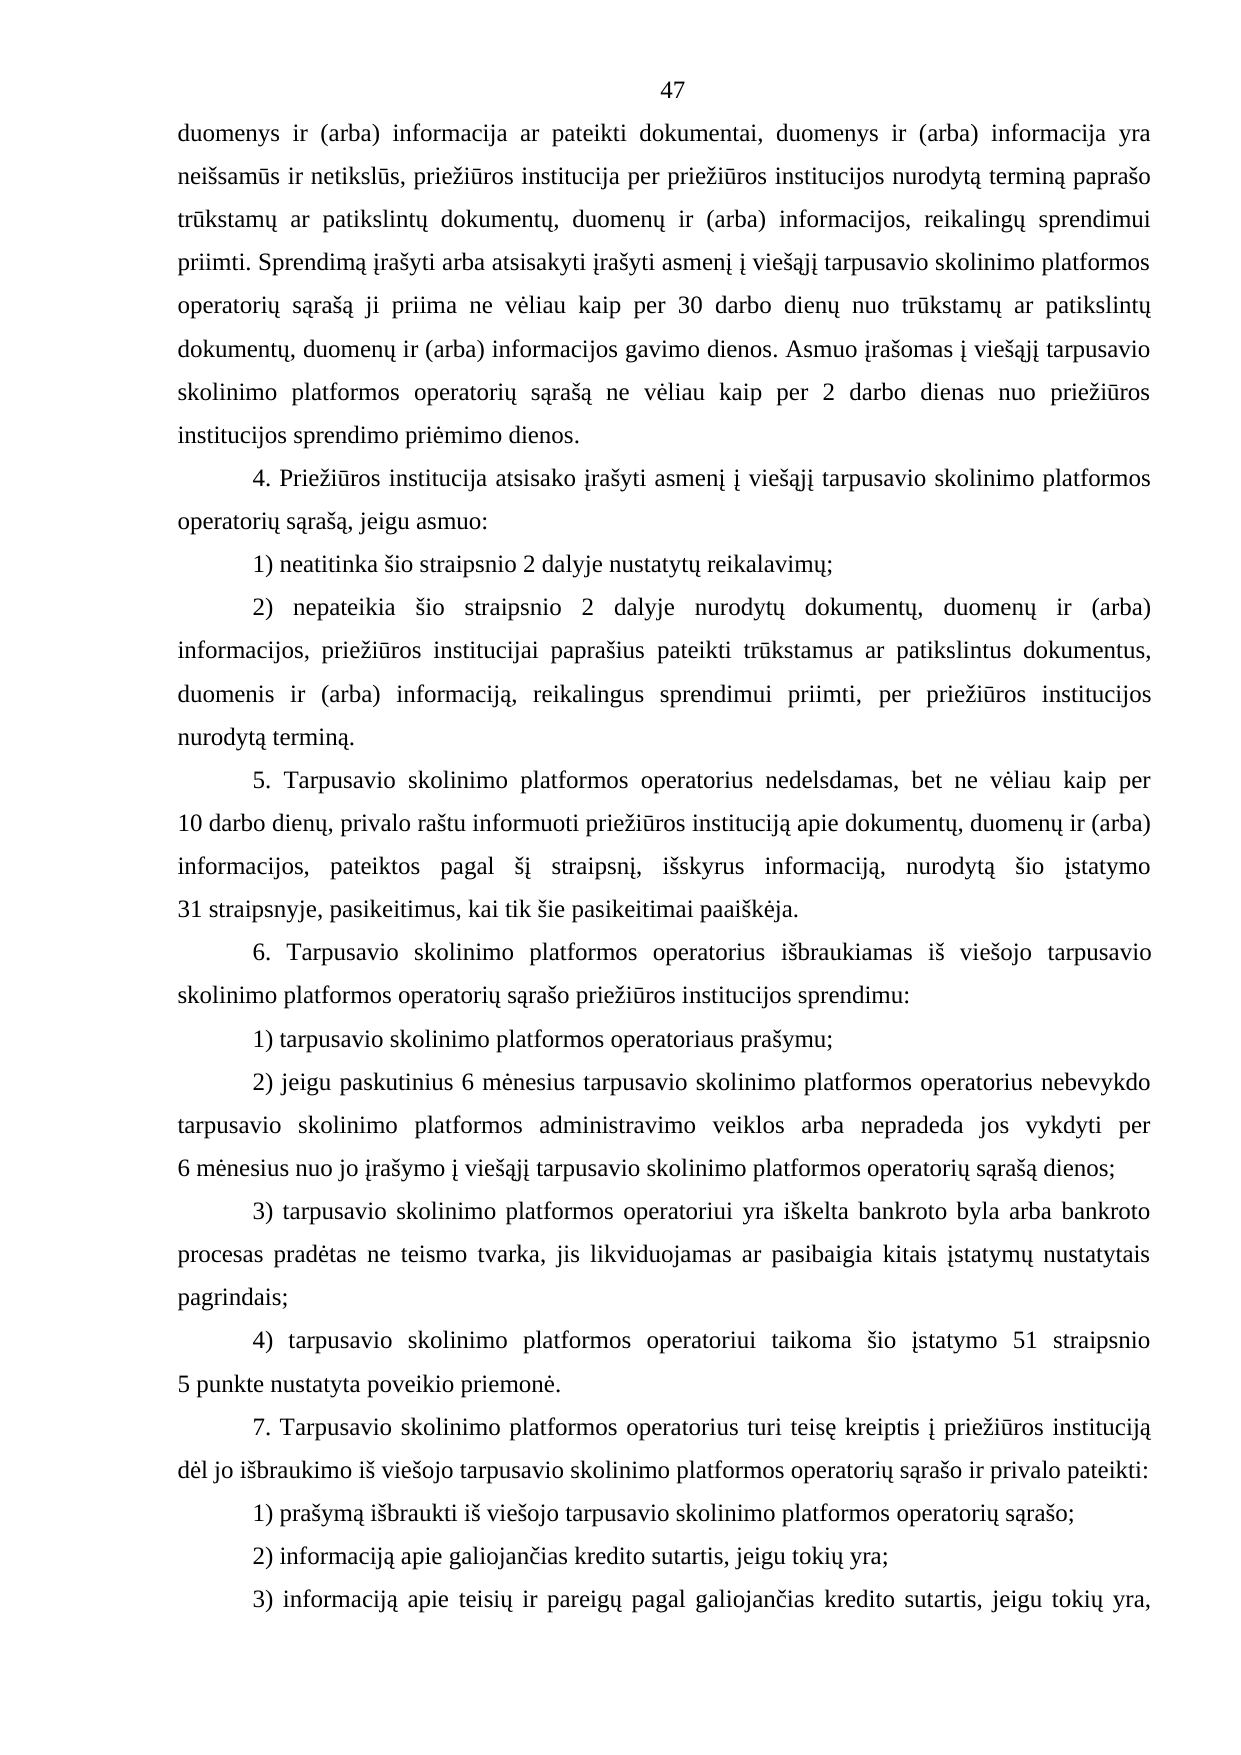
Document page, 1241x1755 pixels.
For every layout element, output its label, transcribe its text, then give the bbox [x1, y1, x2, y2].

text 1) tarpusavio skolinimo platformos operatoriaus prašymu; [177, 1024, 1152, 1052]
text duomenys ir (arba) informacija ar pateikti dokumentai, duomenys ir (arba) informacija yra neišsamūs ir netikslūs, priežiūros institucija per priežiūros institucijos nurodytą terminą paprašo trūkstamų ar patikslintų dokumentų, duomenų ir (arba) informacijos, reikalingų sprendimui priimti. Sprendimą įrašyti arba atsisakyti įrašyti asmenį į viešąjį tarpusavio skolinimo platformos operatorių sąrašą ji priima ne vėliau kaip per 30 darbo dienų nuo trūkstamų ar patikslintų dokumentų, duomenų ir (arba) informacijos gavimo dienos. Asmuo įrašomas į viešąjį tarpusavio skolinimo platformos operatorių sąrašą ne vėliau kaip per 2 darbo dienas nuo priežiūros institucijos sprendimo priėmimo dienos. [177, 118, 1152, 449]
text 2) nepateikia šio straipsnio 2 dalyje nurodytų dokumentų, duomenų ir (arba) informacijos, priežiūros institucijai paprašius pateikti trūkstamus ar patikslintus dokumentus, duomenis ir (arba) informaciją, reikalingus sprendimui priimti, per priežiūros institucijos nurodytą terminą. [177, 592, 1152, 751]
text 4. Priežiūros institucija atsisako įrašyti asmenį į viešąjį tarpusavio skolinimo platformos operatorių sąrašą, jeigu asmuo: [177, 463, 1152, 535]
text 4) tarpusavio skolinimo platformos operatoriui taikoma šio įstatymo 51 straipsnio 5 punkte nustatyta poveikio priemonė. [177, 1326, 1152, 1397]
text 5. Tarpusavio skolinimo platformos operatorius nedelsdamas, bet ne vėliau kaip per 10 darbo dienų, privalo raštu informuoti priežiūros instituciją apie dokumentų, duomenų ir (arba) informacijos, pateiktos pagal šį straipsnį, išskyrus informaciją, nurodytą šio įstatymo 31 straipsnyje, pasikeitimus, kai tik šie pasikeitimai paaiškėja. [177, 765, 1152, 923]
text 1) neatitinka šio straipsnio 2 dalyje nustatytų reikalavimų; [177, 549, 1152, 578]
text 2) informaciją apie galiojančias kredito sutartis, jeigu tokių yra; [177, 1541, 1152, 1570]
text 2) jeigu paskutinius 6 mėnesius tarpusavio skolinimo platformos operatorius nebevykdo tarpusavio skolinimo platformos administravimo veiklos arba nepradeda jos vykdyti per 6 mėnesius nuo jo įrašymo į viešąjį tarpusavio skolinimo platformos operatorių sąrašą dienos; [177, 1067, 1152, 1182]
text 3) informaciją apie teisių ir pareigų pagal galiojančias kredito sutartis, jeigu tokių yra, [177, 1584, 1152, 1613]
text 1) prašymą išbraukti iš viešojo tarpusavio skolinimo platformos operatorių sąrašo; [177, 1498, 1152, 1527]
text 3) tarpusavio skolinimo platformos operatoriui yra iškelta bankroto byla arba bankroto procesas pradėtas ne teismo tvarka, jis likviduojamas ar pasibaigia kitais įstatymų nustatytais pagrindais; [177, 1196, 1152, 1311]
text 7. Tarpusavio skolinimo platformos operatorius turi teisę kreiptis į priežiūros instituciją dėl jo išbraukimo iš viešojo tarpusavio skolinimo platformos operatorių sąrašo ir privalo pateikti: [177, 1412, 1152, 1484]
text 6. Tarpusavio skolinimo platformos operatorius išbraukiamas iš viešojo tarpusavio skolinimo platformos operatorių sąrašo priežiūros institucijos sprendimu: [177, 937, 1152, 1009]
